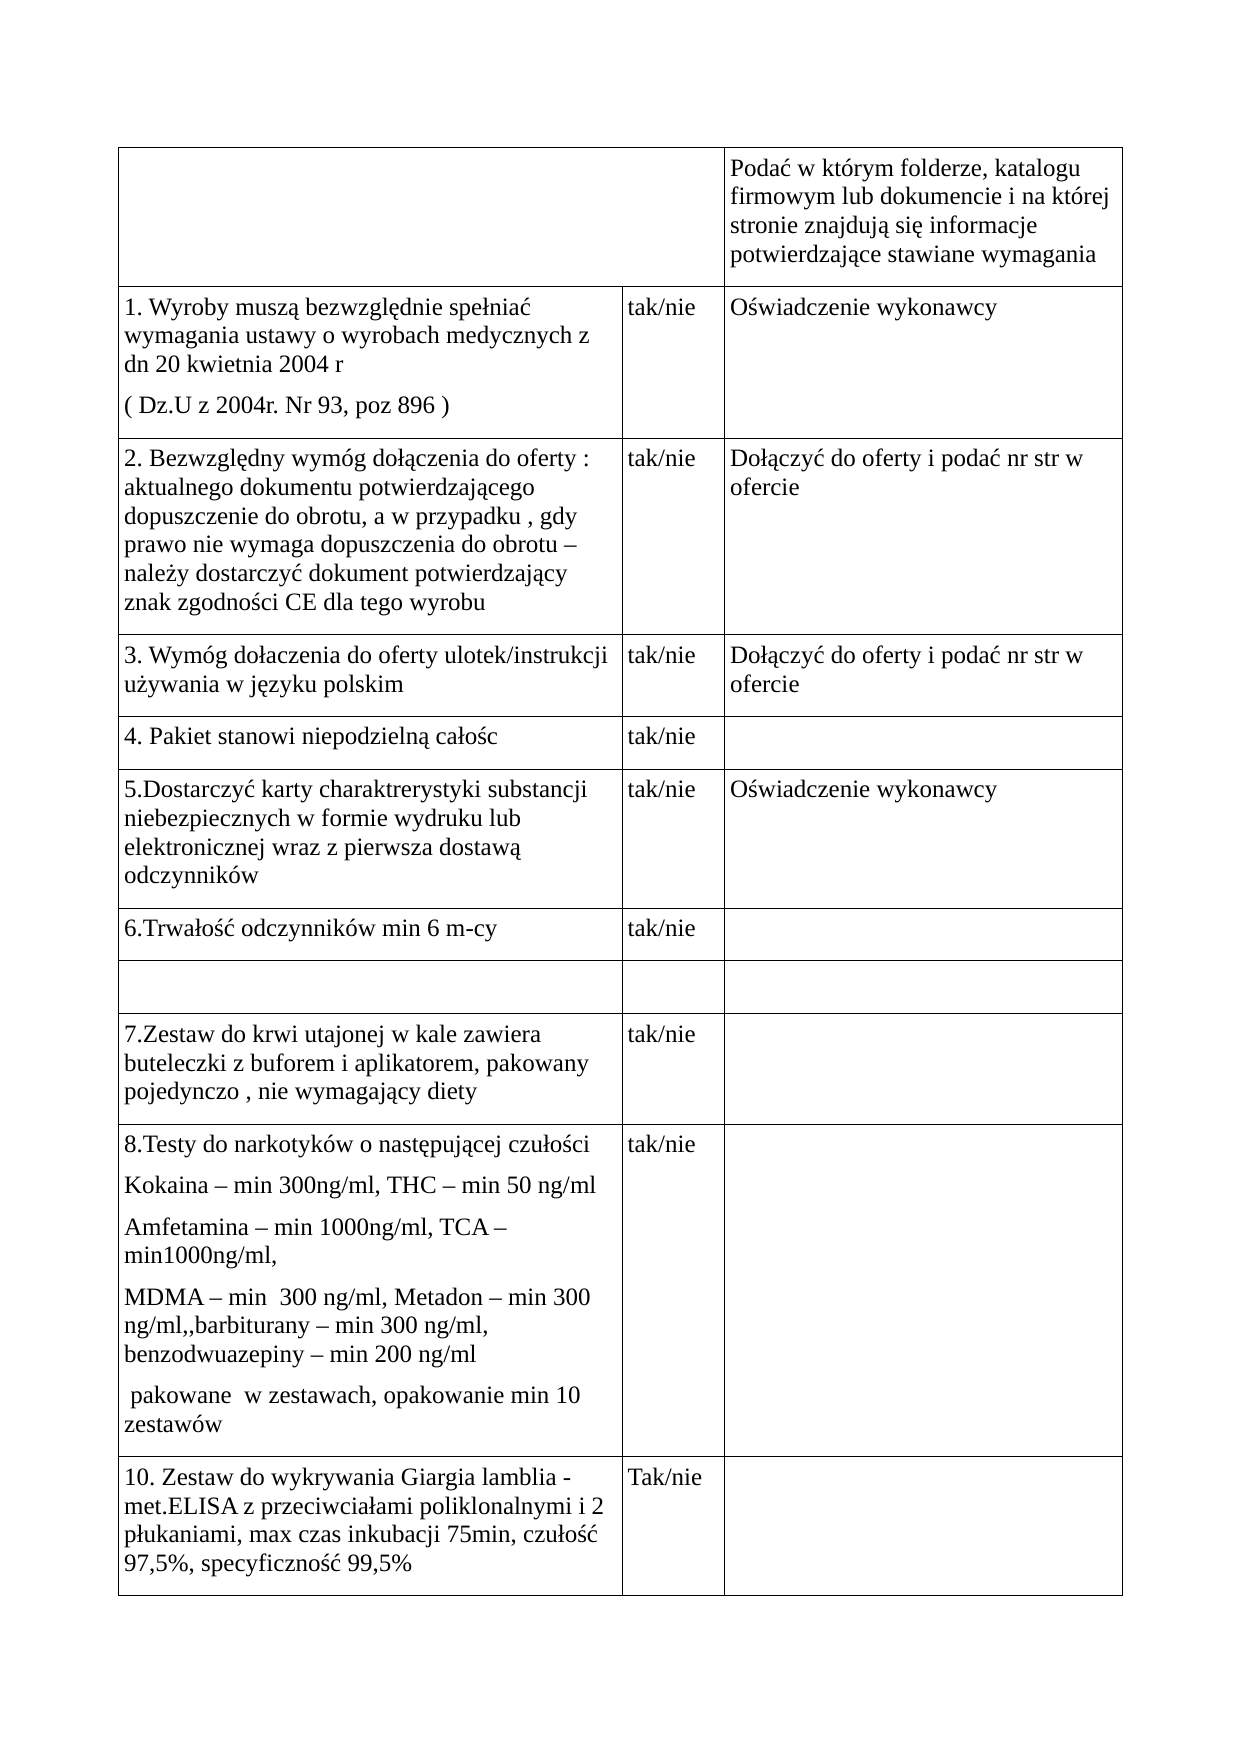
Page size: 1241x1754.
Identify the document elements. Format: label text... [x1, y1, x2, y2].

table_cell 10. Zestaw do wykrywania Giargia lamblia -met.ELISA z przeciwciałami poliklonalnymi i 2 płukaniami, max czas inkubacji 75min, czułość 97,5%, specyficzność 99,5% [119, 1457, 622, 1595]
table_header Podać w którym folderze, katalogu firmowym lub dokumencie i na której stronie znajdują się informacje potwierdzające stawiane wymagania [725, 148, 1122, 286]
table_cell tak/nie [623, 717, 724, 768]
table_cell 8.Testy do narkotyków o następującej czułości Kokaina – min 300ng/ml, THC – min 50 ng/ml Amfetamina – min 1000ng/ml, TCA – min1000ng/ml, MDMA – min 300 ng/ml, Metadon – min 300 ng/ml,,barbiturany – min 300 ng/ml, benzodwuazepiny – min 200 ng/ml pakowane w zestawach, opakowanie min 10 zestawów [119, 1125, 622, 1456]
table_cell Dołączyć do oferty i podać nr str w ofercie [725, 439, 1122, 634]
table_cell [725, 961, 1122, 1013]
table_cell tak/nie [623, 1125, 724, 1456]
table_cell tak/nie [623, 287, 724, 437]
table_cell 4. Pakiet stanowi niepodzielną całośc [119, 717, 622, 768]
table_cell 1. Wyroby muszą bezwzględnie spełniać wymagania ustawy o wyrobach medycznych z dn 20 kwietnia 2004 r ( Dz.U z 2004r. Nr 93, poz 896 ) [119, 287, 622, 437]
table_cell 3. Wymóg dołaczenia do oferty ulotek/instrukcji używania w języku polskim [119, 635, 622, 716]
table_cell tak/nie [623, 770, 724, 907]
table_cell [725, 1125, 1122, 1456]
table_cell 5.Dostarczyć karty charaktrerystyki substancji niebezpiecznych w formie wydruku lub elektronicznej wraz z pierwsza dostawą odczynników [119, 770, 622, 907]
table_cell 2. Bezwzględny wymóg dołączenia do oferty : aktualnego dokumentu potwierdzającego dopuszczenie do obrotu, a w przypadku , gdy prawo nie wymaga dopuszczenia do obrotu – należy dostarczyć dokument potwierdzający znak zgodności CE dla tego wyrobu [119, 439, 622, 634]
table_cell [725, 1014, 1122, 1123]
table_cell Dołączyć do oferty i podać nr str w ofercie [725, 635, 1122, 716]
table_cell [725, 717, 1122, 768]
table_cell tak/nie [623, 439, 724, 634]
table_cell [623, 961, 724, 1013]
table_cell tak/nie [623, 1014, 724, 1123]
table_cell [725, 909, 1122, 960]
table_cell Oświadczenie wykonawcy [725, 287, 1122, 437]
table_cell [119, 961, 622, 1013]
table_cell tak/nie [623, 635, 724, 716]
table_cell Tak/nie [623, 1457, 724, 1595]
table_cell Oświadczenie wykonawcy [725, 770, 1122, 907]
table_header [119, 148, 724, 286]
table_cell tak/nie [623, 909, 724, 960]
table_cell [725, 1457, 1122, 1595]
table_cell 7.Zestaw do krwi utajonej w kale zawiera buteleczki z buforem i aplikatorem, pakowany pojedynczo , nie wymagający diety [119, 1014, 622, 1123]
table_cell 6.Trwałość odczynników min 6 m-cy [119, 909, 622, 960]
